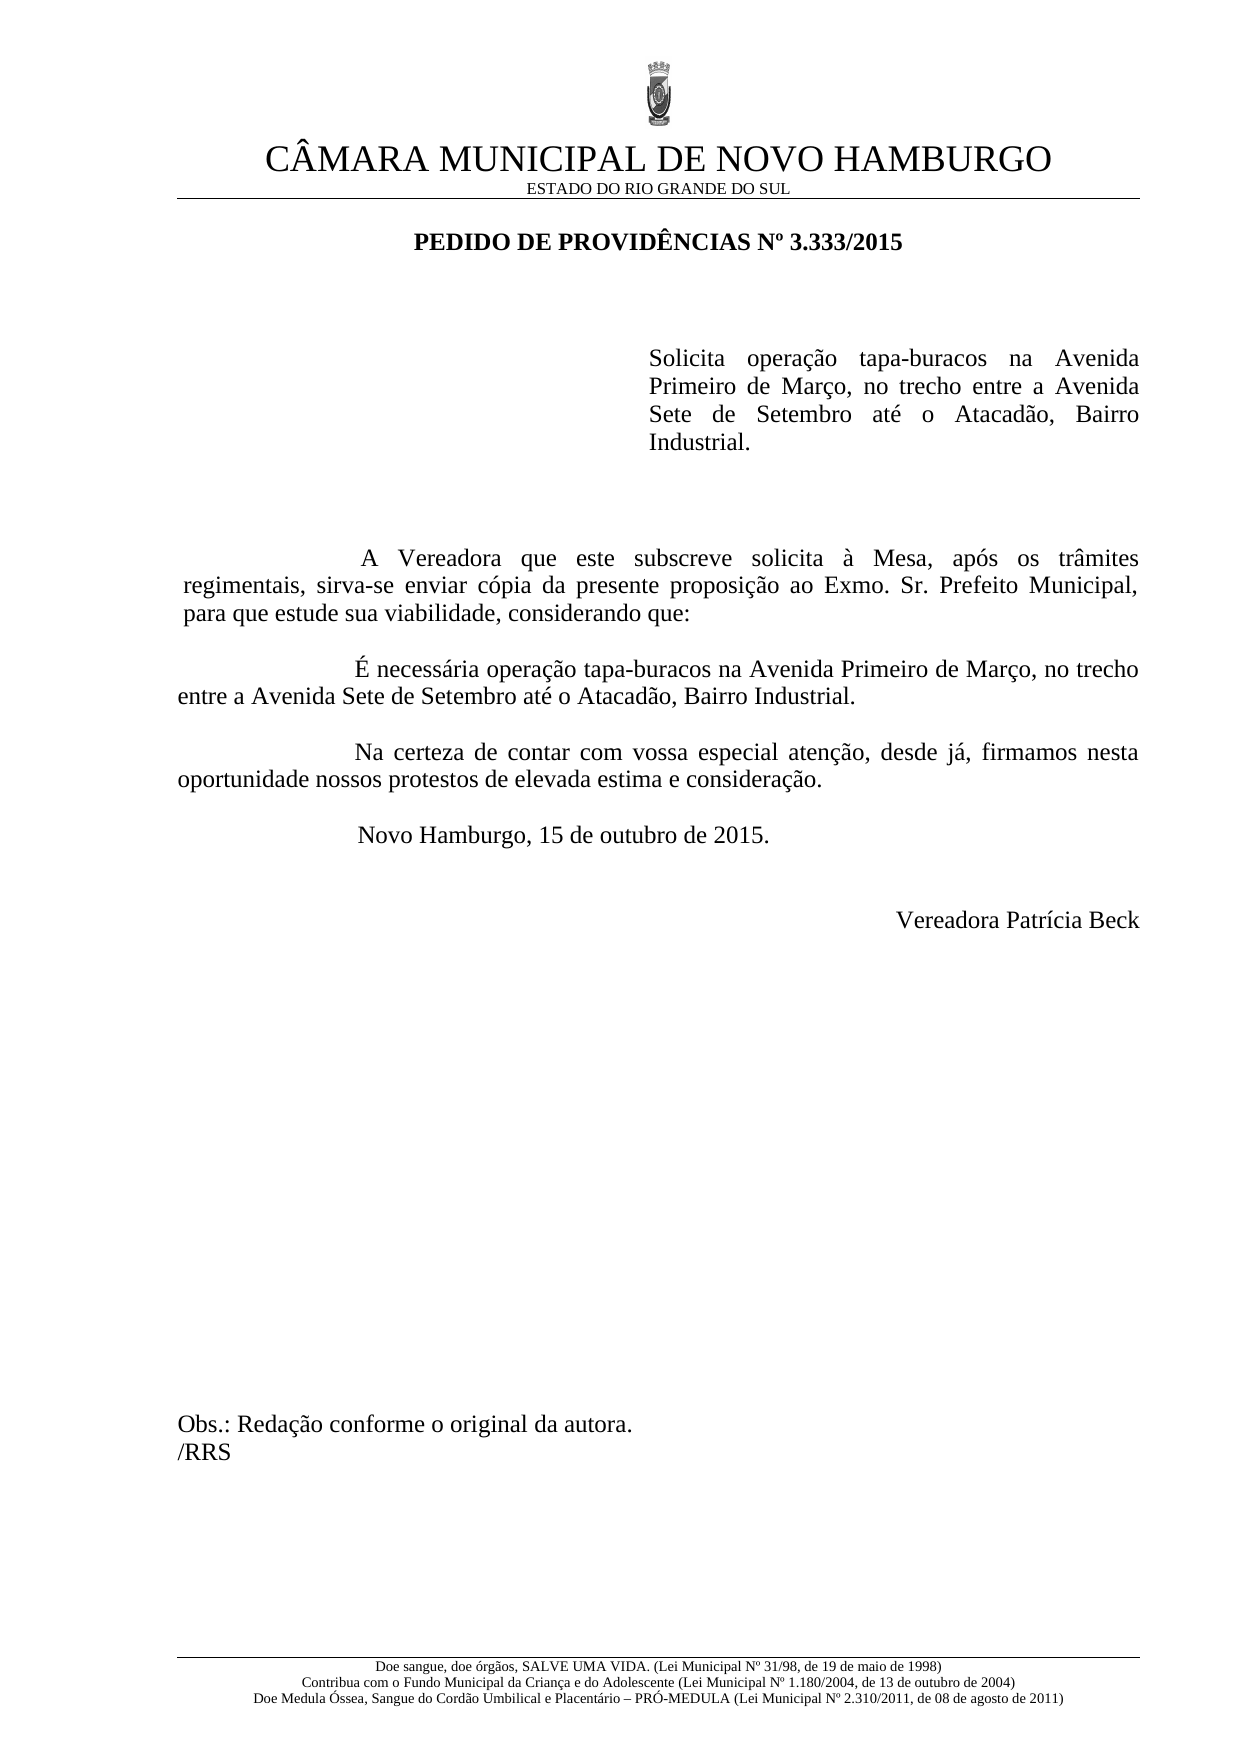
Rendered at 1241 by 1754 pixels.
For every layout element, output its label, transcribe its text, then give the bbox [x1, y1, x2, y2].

text A Vereadora que este subscreve solicita à Mesa, após os trâmites regimentais, sirva-se enviar cópia da presente proposição ao Exmo. Sr. Prefeito Municipal, para que estude sua viabilidade, considerando que: [183, 544, 1140, 627]
text É necessária operação tapa-buracos na Avenida Primeiro de Março, no trecho entre a Avenida Sete de Setembro até o Atacadão, Bairro Industrial. [177, 655, 1140, 710]
text PEDIDO DE PROVIDÊNCIAS Nº 3.333/2015 [177, 228, 1140, 256]
text Novo Hamburgo, 15 de outubro de 2015. [177, 821, 1140, 849]
text Vereadora Patrícia Beck [177, 906, 1140, 934]
list Solicita operação tapa-buracos na Avenida Primeiro de Março, no trecho entre a Avenida Sete de Setembro até o Atacadão, Bairro Industrial. [649, 344, 1140, 455]
text /RRS [177, 1438, 1140, 1466]
text Na certeza de contar com vossa especial atenção, desde já, firmamos nesta oportunidade nossos protestos de elevada estima e consideração. [177, 738, 1140, 793]
text Obs.: Redação conforme o original da autora. [177, 1410, 1140, 1438]
